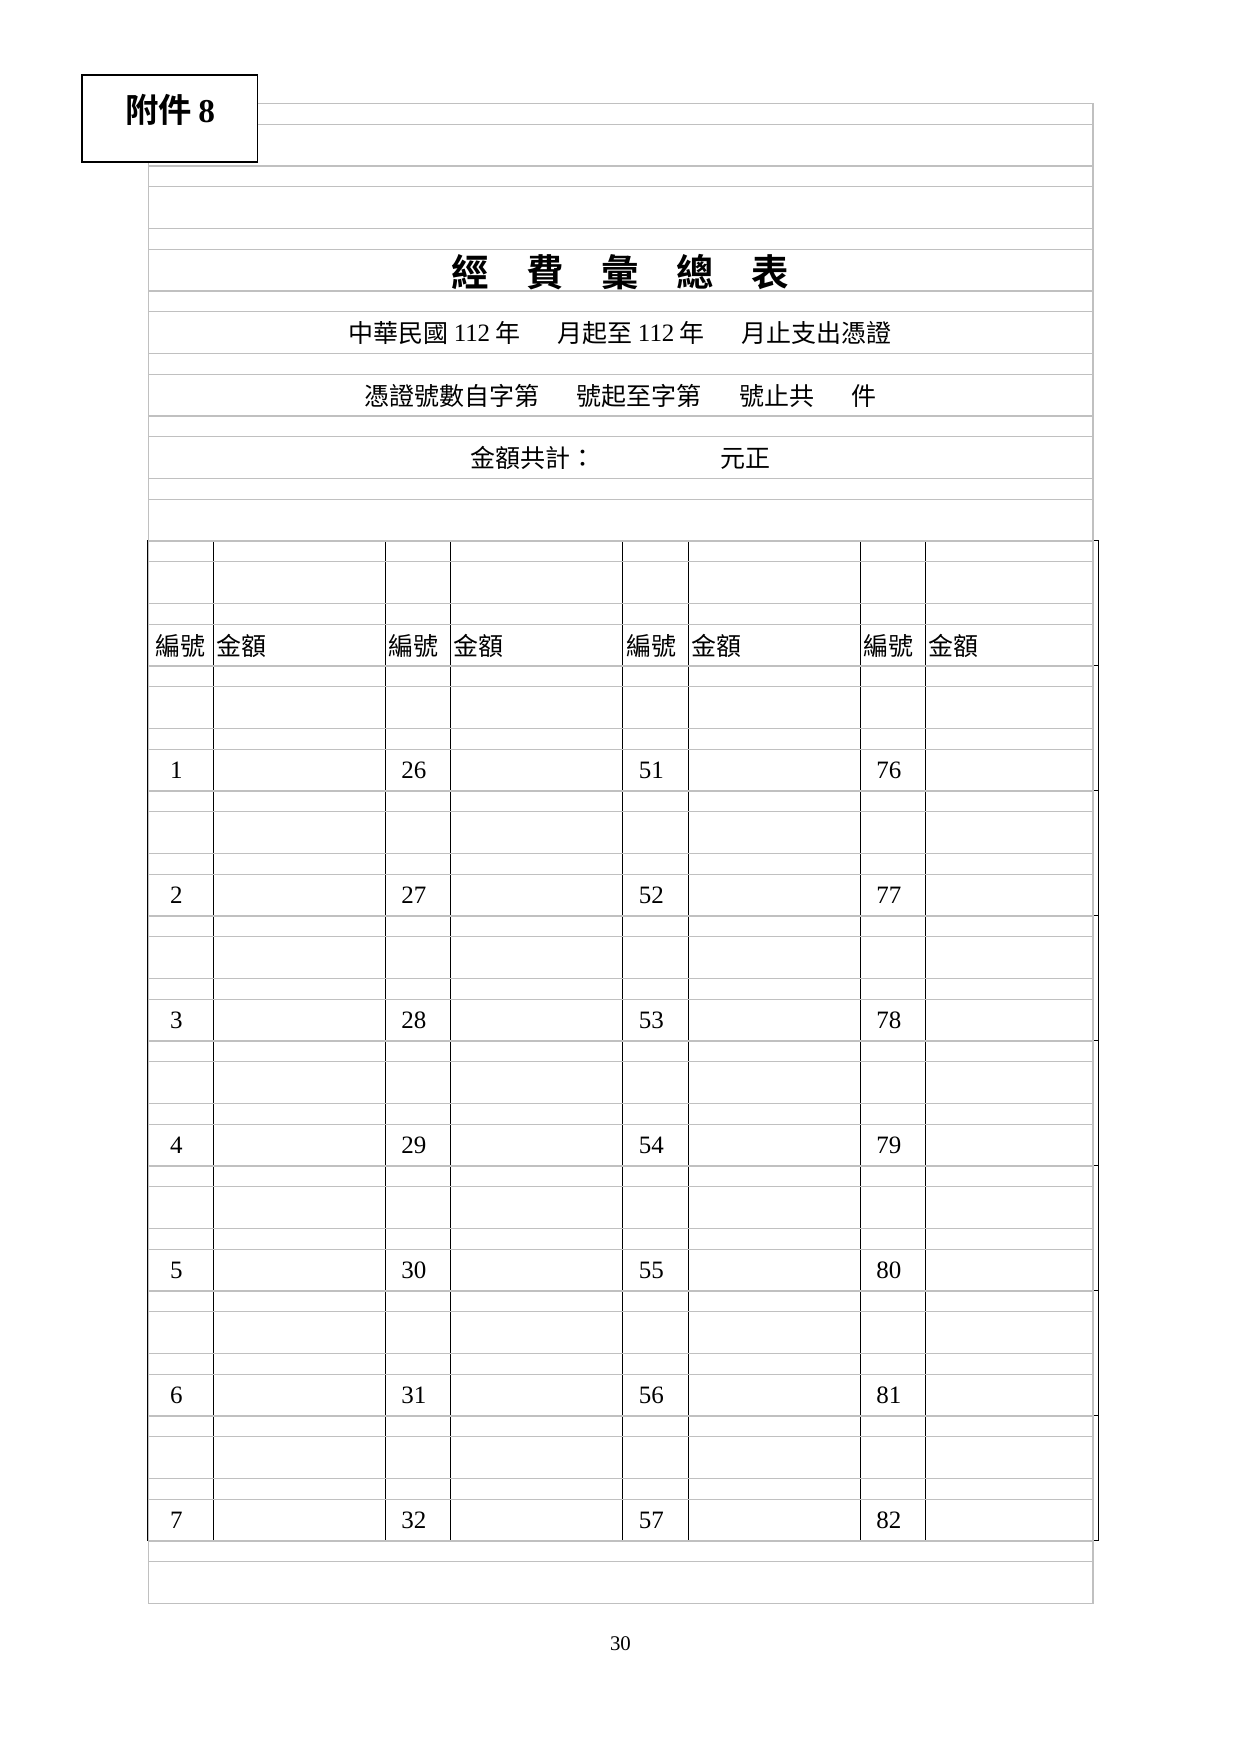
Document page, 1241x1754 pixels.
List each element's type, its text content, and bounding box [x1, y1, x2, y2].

table_cell [623, 812, 688, 853]
table_header [214, 562, 385, 603]
table_cell [861, 1292, 925, 1311]
table_cell [926, 1042, 1092, 1061]
table_cell [861, 729, 925, 749]
table_cell [1094, 1166, 1098, 1290]
table_header [386, 542, 450, 561]
table_header [214, 542, 385, 561]
table_cell [689, 937, 860, 978]
table_cell [689, 750, 860, 790]
table_cell [689, 1104, 860, 1124]
table_cell [149, 1292, 213, 1311]
table_cell [451, 1375, 622, 1415]
table_cell [623, 1187, 688, 1228]
table_header [149, 604, 213, 624]
table_header [861, 562, 925, 603]
table_cell [926, 1104, 1092, 1124]
text [149, 354, 1092, 374]
table_cell [926, 729, 1092, 749]
table_cell 55 [623, 1250, 688, 1290]
table_cell [689, 1000, 860, 1040]
table_cell [689, 979, 860, 999]
table_cell [689, 1062, 860, 1103]
table_cell [861, 667, 925, 686]
table_cell 7 [149, 1500, 213, 1540]
table_cell [623, 1354, 688, 1374]
table_cell [451, 1104, 622, 1124]
table_header [451, 542, 622, 561]
table_cell [451, 1479, 622, 1499]
table_cell 78 [861, 1000, 925, 1040]
table_cell [623, 854, 688, 874]
table_header [926, 562, 1092, 603]
table_cell [214, 1437, 385, 1478]
table_cell [926, 1375, 1092, 1415]
table_cell [926, 875, 1092, 915]
table_cell [861, 937, 925, 978]
table_cell [689, 792, 860, 811]
table_cell [861, 979, 925, 999]
table_cell [214, 1187, 385, 1228]
table_cell [149, 1104, 213, 1124]
table_cell [623, 979, 688, 999]
table_cell [214, 1354, 385, 1374]
table_cell 6 [149, 1375, 213, 1415]
table_cell [386, 1292, 450, 1311]
table_cell 52 [623, 875, 688, 915]
table_cell [386, 1312, 450, 1353]
table_cell [386, 1104, 450, 1124]
table_cell [623, 937, 688, 978]
table_cell [623, 1042, 688, 1061]
table_cell [451, 750, 622, 790]
text [149, 229, 1092, 249]
table_cell [689, 1250, 860, 1290]
table_cell [451, 729, 622, 749]
table_cell [861, 687, 925, 728]
table_cell [451, 1250, 622, 1290]
text 金額共計： 元正 [149, 437, 1092, 478]
table_cell [926, 937, 1092, 978]
table_cell [451, 1062, 622, 1103]
table_cell [623, 1312, 688, 1353]
table_header [689, 542, 860, 561]
table_header [926, 542, 1092, 561]
table_cell [689, 729, 860, 749]
table_cell [861, 1437, 925, 1478]
table_cell [689, 1229, 860, 1249]
table_cell [689, 667, 860, 686]
text [149, 417, 1092, 436]
table_cell [451, 854, 622, 874]
table_cell [861, 1312, 925, 1353]
table_header [689, 562, 860, 603]
table_cell [623, 792, 688, 811]
table_cell [926, 1000, 1092, 1040]
table_cell [926, 792, 1092, 811]
table_header 金額 [214, 625, 385, 665]
table_cell [451, 917, 622, 936]
table_cell [926, 1417, 1092, 1436]
table_cell [623, 1229, 688, 1249]
table_header [386, 604, 450, 624]
table_cell [149, 1229, 213, 1249]
table_cell 76 [861, 750, 925, 790]
table_cell [386, 1187, 450, 1228]
table_cell [689, 854, 860, 874]
table_cell 5 [149, 1250, 213, 1290]
table_cell [861, 812, 925, 853]
table_header 編號 [861, 625, 925, 665]
table_cell 82 [861, 1500, 925, 1540]
table_cell [623, 729, 688, 749]
table_cell [1094, 1291, 1098, 1415]
table_cell [214, 875, 385, 915]
table_cell [214, 1062, 385, 1103]
table_cell [926, 1354, 1092, 1374]
table_cell [386, 917, 450, 936]
table_cell [386, 1167, 450, 1186]
table_cell [861, 854, 925, 874]
table_cell [861, 1042, 925, 1061]
table_cell [926, 1062, 1092, 1103]
table_cell [1094, 666, 1098, 790]
table_cell [861, 1229, 925, 1249]
table_cell [1094, 1416, 1098, 1540]
table_cell [1094, 791, 1098, 915]
table_cell [926, 750, 1092, 790]
table_cell [926, 812, 1092, 853]
table_header [451, 604, 622, 624]
table_cell [689, 1437, 860, 1478]
table_cell [451, 1354, 622, 1374]
table_cell 31 [386, 1375, 450, 1415]
table_cell [861, 1479, 925, 1499]
table_cell 26 [386, 750, 450, 790]
table_cell [623, 1104, 688, 1124]
table_cell [623, 1437, 688, 1478]
table_cell [451, 1000, 622, 1040]
table_cell [386, 1354, 450, 1374]
table_cell [214, 1375, 385, 1415]
table_cell [861, 1062, 925, 1103]
table_cell [149, 1062, 213, 1103]
table_cell [451, 667, 622, 686]
table_cell [689, 1125, 860, 1165]
table_cell [926, 1437, 1092, 1478]
table_cell [861, 1354, 925, 1374]
table_cell 57 [623, 1500, 688, 1540]
table_cell [451, 687, 622, 728]
table_cell [386, 854, 450, 874]
table_cell [214, 1417, 385, 1436]
table_header [623, 562, 688, 603]
table_cell [689, 1042, 860, 1061]
table_cell [623, 1479, 688, 1499]
table_cell [1094, 1041, 1098, 1165]
table_cell [149, 1437, 213, 1478]
table_cell [689, 917, 860, 936]
text 經 費 彙 總 表 [149, 250, 1092, 290]
table_header [149, 562, 213, 603]
table_cell [149, 917, 213, 936]
table_cell [926, 1292, 1092, 1311]
table_cell 77 [861, 875, 925, 915]
table_cell [149, 1312, 213, 1353]
table_cell [689, 1354, 860, 1374]
table_cell [451, 792, 622, 811]
table_header 金額 [926, 625, 1092, 665]
table_cell [926, 854, 1092, 874]
table_cell [214, 917, 385, 936]
table_cell [149, 667, 213, 686]
table_header 編號 [149, 625, 213, 665]
table_header 編號 [386, 625, 450, 665]
table_cell [149, 1187, 213, 1228]
table_cell [861, 1167, 925, 1186]
table_cell 56 [623, 1375, 688, 1415]
table_cell [926, 1500, 1092, 1540]
table_cell [689, 1500, 860, 1540]
table_cell [451, 1312, 622, 1353]
table_cell [214, 1500, 385, 1540]
table_cell [926, 667, 1092, 686]
table_header 金額 [451, 625, 622, 665]
table_cell 32 [386, 1500, 450, 1540]
table_cell [926, 1229, 1092, 1249]
table_cell [623, 687, 688, 728]
table_cell [214, 750, 385, 790]
table_cell [451, 812, 622, 853]
table_cell [451, 1042, 622, 1061]
table_cell [689, 1375, 860, 1415]
table_cell [926, 1125, 1092, 1165]
table_cell [386, 1229, 450, 1249]
table_header [451, 562, 622, 603]
table_cell [386, 687, 450, 728]
table_cell [149, 729, 213, 749]
table_cell [689, 1417, 860, 1436]
table_header [386, 562, 450, 603]
table_header [623, 542, 688, 561]
table_cell [149, 1167, 213, 1186]
table_cell [386, 1417, 450, 1436]
table_cell [386, 729, 450, 749]
table_cell [214, 979, 385, 999]
table_cell [861, 917, 925, 936]
table_cell [689, 1312, 860, 1353]
table_cell [451, 1437, 622, 1478]
table_cell [451, 1500, 622, 1540]
table_cell [451, 1167, 622, 1186]
table_cell 79 [861, 1125, 925, 1165]
table_cell [689, 1479, 860, 1499]
table_cell [214, 1312, 385, 1353]
table_cell [689, 1167, 860, 1186]
table_cell [214, 1479, 385, 1499]
table_cell [623, 1417, 688, 1436]
table_cell 53 [623, 1000, 688, 1040]
table_cell 29 [386, 1125, 450, 1165]
table_cell [214, 812, 385, 853]
table_header [1094, 541, 1098, 665]
table_cell [149, 687, 213, 728]
table_cell [451, 875, 622, 915]
table_cell 54 [623, 1125, 688, 1165]
table_cell 28 [386, 1000, 450, 1040]
table_cell [926, 1167, 1092, 1186]
table_cell [926, 1312, 1092, 1353]
table_cell [689, 687, 860, 728]
table_cell 51 [623, 750, 688, 790]
table_cell [386, 1437, 450, 1478]
table_cell 2 [149, 875, 213, 915]
table_cell [386, 1479, 450, 1499]
table_cell [861, 1187, 925, 1228]
table_cell [214, 729, 385, 749]
table_cell [451, 1292, 622, 1311]
table_cell [386, 979, 450, 999]
table_cell [214, 687, 385, 728]
table_cell [451, 1187, 622, 1228]
table_cell [926, 1250, 1092, 1290]
table_cell [386, 812, 450, 853]
table_cell 3 [149, 1000, 213, 1040]
table_header [623, 604, 688, 624]
table_cell [926, 1479, 1092, 1499]
text 附件8 [98, 83, 242, 132]
table_cell [386, 792, 450, 811]
table_cell [689, 875, 860, 915]
table_cell [149, 854, 213, 874]
table_cell [386, 1062, 450, 1103]
table_cell [149, 1417, 213, 1436]
table_cell 81 [861, 1375, 925, 1415]
table_header [689, 604, 860, 624]
table_cell [149, 937, 213, 978]
table_cell [386, 1042, 450, 1061]
table_cell 4 [149, 1125, 213, 1165]
table_cell [149, 812, 213, 853]
table_cell [386, 667, 450, 686]
table_cell [149, 1042, 213, 1061]
table_cell [689, 1187, 860, 1228]
table_cell [689, 1292, 860, 1311]
table_cell [214, 1125, 385, 1165]
table_cell 27 [386, 875, 450, 915]
table_cell [926, 979, 1092, 999]
table_cell [386, 937, 450, 978]
table_cell [451, 1229, 622, 1249]
table_cell [214, 1292, 385, 1311]
table_cell [689, 812, 860, 853]
table_header [861, 542, 925, 561]
table_header [149, 542, 213, 561]
table_cell [214, 1000, 385, 1040]
text [149, 292, 1092, 311]
table_cell [214, 1104, 385, 1124]
table_cell [926, 687, 1092, 728]
table_cell [451, 1417, 622, 1436]
table_cell [214, 667, 385, 686]
table_cell [861, 1104, 925, 1124]
table_cell [1094, 916, 1098, 1040]
table_cell [214, 1250, 385, 1290]
table_cell [214, 854, 385, 874]
table_cell [623, 1292, 688, 1311]
table_cell [149, 1354, 213, 1374]
table_cell [149, 792, 213, 811]
table_cell [861, 1417, 925, 1436]
table_cell [926, 1187, 1092, 1228]
table_cell [623, 1167, 688, 1186]
table_cell [214, 937, 385, 978]
table_cell [623, 917, 688, 936]
text 中華民國112年 月起至112年 月止支出憑證 [149, 312, 1092, 353]
table_cell [451, 937, 622, 978]
table_cell [149, 1479, 213, 1499]
table_cell [861, 792, 925, 811]
table_cell [451, 979, 622, 999]
table_header [926, 604, 1092, 624]
table_cell [149, 979, 213, 999]
table_cell [214, 1229, 385, 1249]
table_cell [926, 917, 1092, 936]
table_header 編號 [623, 625, 688, 665]
table_cell 1 [149, 750, 213, 790]
table_cell [623, 1062, 688, 1103]
table_header [861, 604, 925, 624]
text 憑證號數自字第 號起至字第 號止共 件 [149, 375, 1092, 415]
table_header [214, 604, 385, 624]
table_cell [623, 667, 688, 686]
table_cell 80 [861, 1250, 925, 1290]
table_cell [214, 1167, 385, 1186]
table_cell [451, 1125, 622, 1165]
table_cell [214, 1042, 385, 1061]
table_cell [214, 792, 385, 811]
table_cell 30 [386, 1250, 450, 1290]
table_header 金額 [689, 625, 860, 665]
